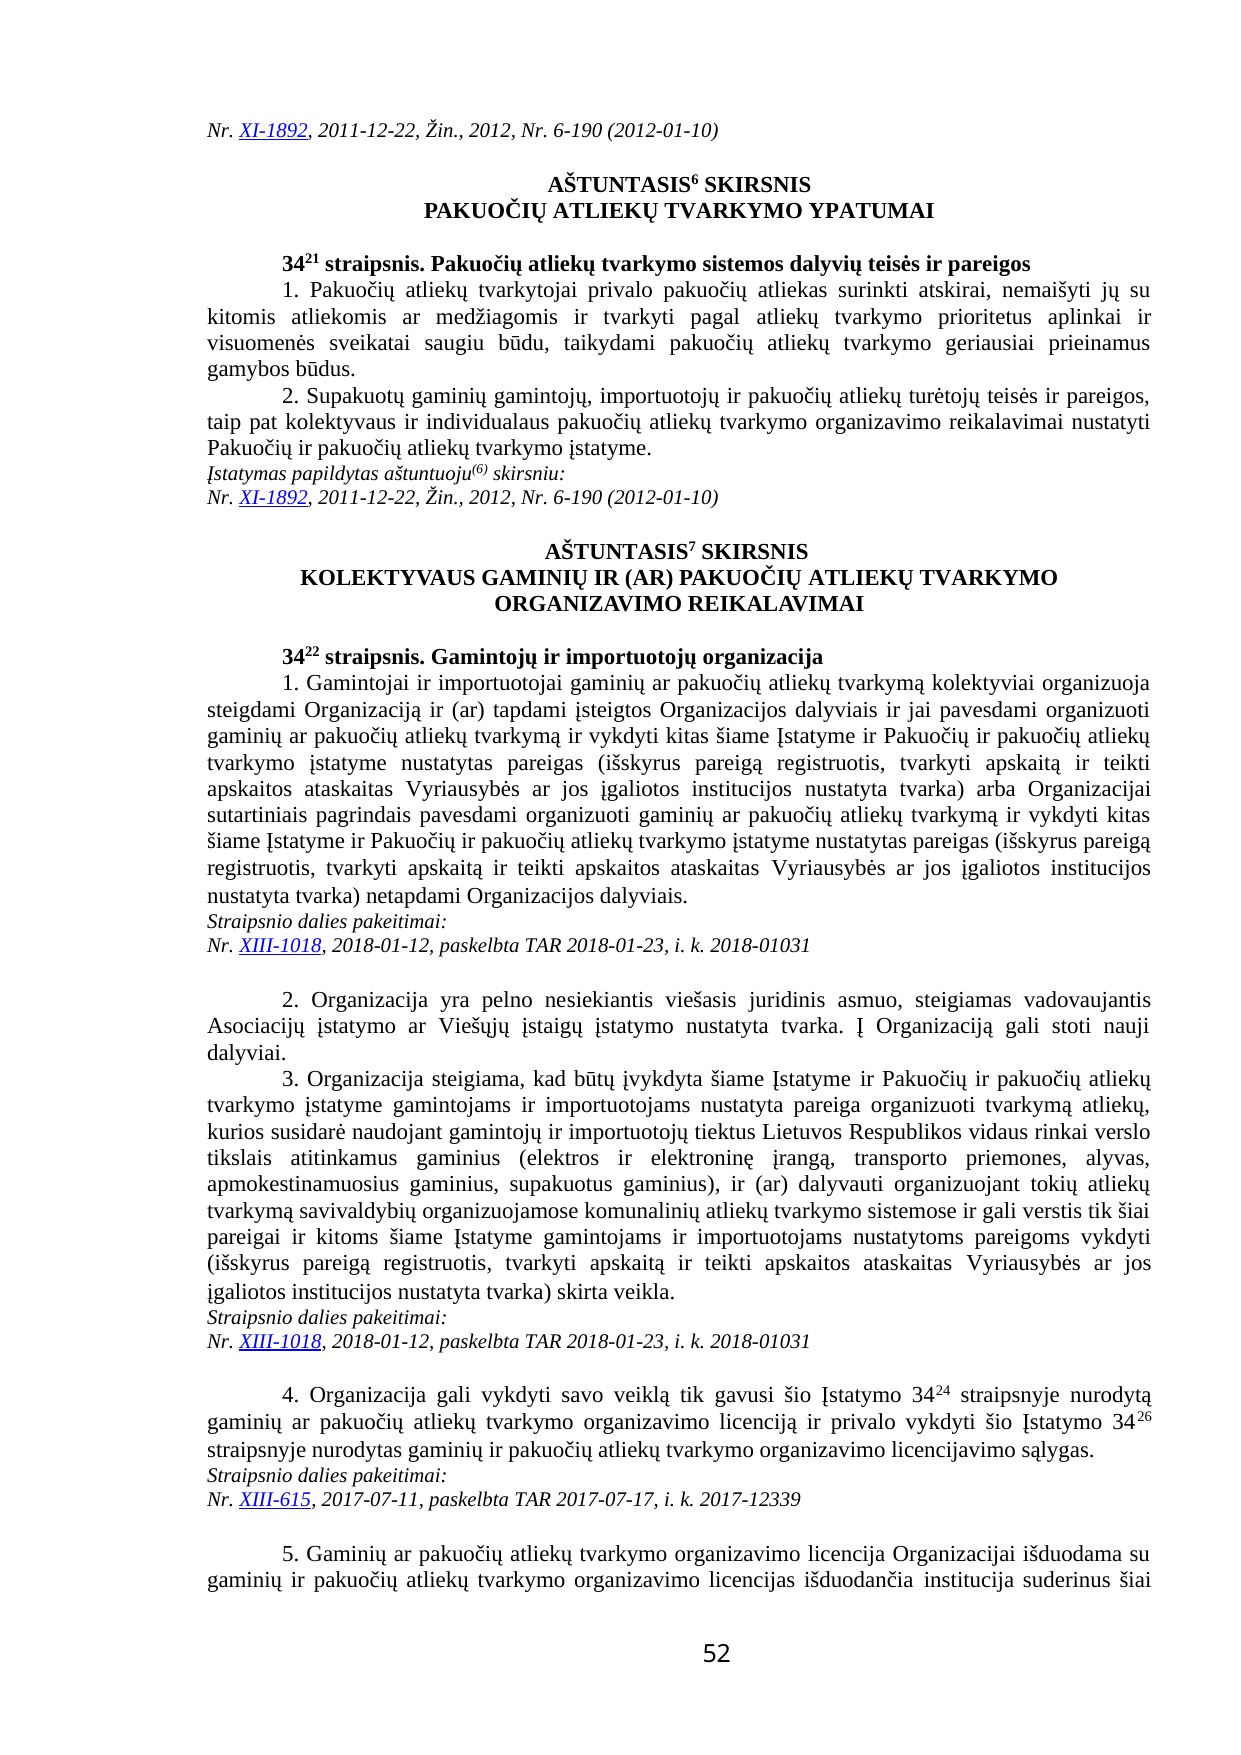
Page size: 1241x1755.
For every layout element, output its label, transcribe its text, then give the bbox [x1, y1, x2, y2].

text AŠTUNTASIS6 SKIRSNIS [207, 171, 1152, 197]
text Nr. XIII-1018, 2018-01-12, paskelbta TAR 2018-01-23, i. k. 2018-01031 [207, 933, 1152, 957]
text 3422 straipsnis. Gamintojų ir importuotojų organizacija [207, 643, 1152, 669]
text Įstatymas papildytas aštuntuoju(6) skirsniu: [207, 461, 1152, 485]
text Nr. XIII-1018, 2018-01-12, paskelbta TAR 2018-01-23, i. k. 2018-01031 [207, 1329, 1152, 1353]
text 5. Gaminių ar pakuočių atliekų tvarkymo organizavimo licencija Organizacijai išduodama su gaminių ir pakuočių atliekų tvarkymo organizavimo licencijas išduodančia institucija suderinus šiai [207, 1540, 1152, 1592]
text Nr. XI-1892, 2011-12-22, Žin., 2012, Nr. 6-190 (2012-01-10) [207, 118, 1152, 142]
text 4. Organizacija gali vykdyti savo veiklą tik gavusi šio Įstatymo 3424 straipsnyje nurodytą gaminių ar pakuočių atliekų tvarkymo organizavimo licenciją ir privalo vykdyti šio Įstatymo 3426 straipsnyje nurodytas gaminių ir pakuočių atliekų tvarkymo organizavimo licencijavimo sąlygas. [207, 1381, 1152, 1463]
text 2. Supakuotų gaminių gamintojų, importuotojų ir pakuočių atliekų turėtojų teisės ir pareigos, taip pat kolektyvaus ir individualaus pakuočių atliekų tvarkymo organizavimo reikalavimai nustatyti Pakuočių ir pakuočių atliekų tvarkymo įstatyme. [207, 382, 1152, 461]
text KOLEKTYVAUS gaminių ir (ar) Pakuočių ATLIEKŲ TVARKYMO organizavimO REIKALAVIMAI [207, 564, 1152, 617]
text Straipsnio dalies pakeitimai: [207, 909, 1152, 933]
text Nr. XI-1892, 2011-12-22, Žin., 2012, Nr. 6-190 (2012-01-10) [207, 485, 1152, 509]
text 1. Gamintojai ir importuotojai gaminių ar pakuočių atliekų tvarkymą kolektyviai organizuoja steigdami Organizaciją ir (ar) tapdami įsteigtos Organizacijos dalyviais ir jai pavesdami organizuoti gaminių ar pakuočių atliekų tvarkymą ir vykdyti kitas šiame Įstatyme ir Pakuočių ir pakuočių atliekų tvarkymo įstatyme nustatytas pareigas (išskyrus pareigą registruotis, tvarkyti apskaitą ir teikti apskaitos ataskaitas Vyriausybės ar jos įgaliotos institucijos nustatyta tvarka) arba Organizacijai sutartiniais pagrindais pavesdami organizuoti gaminių ar pakuočių atliekų tvarkymą ir vykdyti kitas šiame Įstatyme ir Pakuočių ir pakuočių atliekų tvarkymo įstatyme nustatytas pareigas (išskyrus pareigą registruotis, tvarkyti apskaitą ir teikti apskaitos ataskaitas Vyriausybės ar jos įgaliotos institucijos nustatyta tvarka) netapdami Organizacijos dalyviais. [207, 669, 1152, 909]
text 2. Organizacija yra pelno nesiekiantis viešasis juridinis asmuo, steigiamas vadovaujantis Asociacijų įstatymo ar Viešųjų įstaigų įstatymo nustatyta tvarka. Į Organizaciją gali stoti nauji dalyviai. [207, 986, 1152, 1065]
text AŠTUNTASIS7 SKIRSNIS [207, 538, 1152, 564]
text Straipsnio dalies pakeitimai: [207, 1304, 1152, 1329]
text Straipsnio dalies pakeitimai: [207, 1463, 1152, 1487]
text 3. Organizacija steigiama, kad būtų įvykdyta šiame Įstatyme ir Pakuočių ir pakuočių atliekų tvarkymo įstatyme gamintojams ir importuotojams nustatyta pareiga organizuoti tvarkymą atliekų, kurios susidarė naudojant gamintojų ir importuotojų tiektus Lietuvos Respublikos vidaus rinkai verslo tikslais atitinkamus gaminius (elektros ir elektroninę įrangą, transporto priemones, alyvas, apmokestinamuosius gaminius, supakuotus gaminius), ir (ar) dalyvauti organizuojant tokių atliekų tvarkymą savivaldybių organizuojamose komunalinių atliekų tvarkymo sistemose ir gali verstis tik šiai pareigai ir kitoms šiame Įstatyme gamintojams ir importuotojams nustatytoms pareigoms vykdyti (išskyrus pareigą registruotis, tvarkyti apskaitą ir teikti apskaitos ataskaitas Vyriausybės ar jos įgaliotos institucijos nustatyta tvarka) skirta veikla. [207, 1065, 1152, 1304]
text 3421 straipsnis. Pakuočių atliekų tvarkymo sistemos dalyvių teisės ir pareigos [207, 250, 1152, 276]
text Pakuočių ATLIEKŲ TVARKYMO YPATUMAI [207, 197, 1152, 224]
text 1. Pakuočių atliekų tvarkytojai privalo pakuočių atliekas surinkti atskirai, nemaišyti jų su kitomis atliekomis ar medžiagomis ir tvarkyti pagal atliekų tvarkymo prioritetus aplinkai ir visuomenės sveikatai saugiu būdu, taikydami pakuočių atliekų tvarkymo geriausiai prieinamus gamybos būdus. [207, 276, 1152, 382]
text Nr. XIII-615, 2017-07-11, paskelbta TAR 2017-07-17, i. k. 2017-12339 [207, 1487, 1152, 1511]
